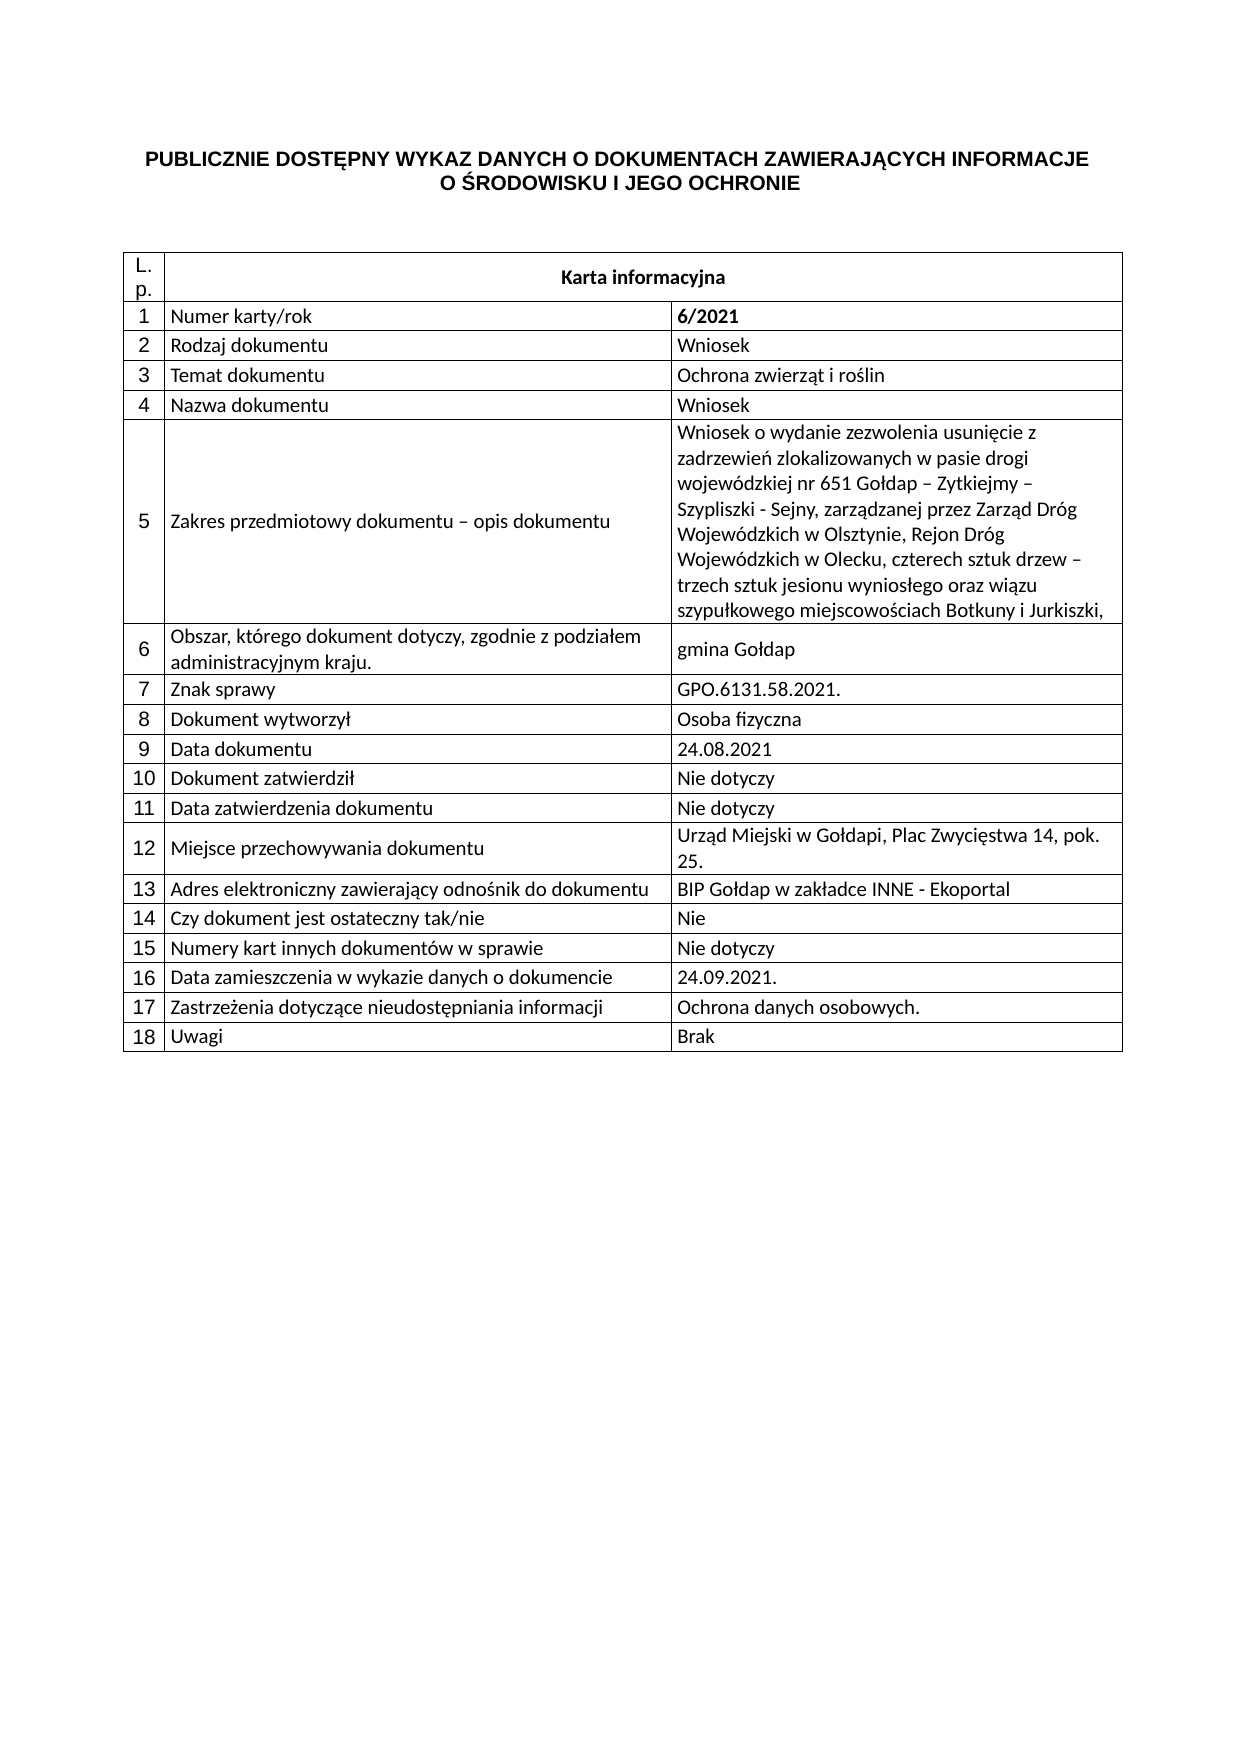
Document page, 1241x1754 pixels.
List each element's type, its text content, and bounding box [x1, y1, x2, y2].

table_cell 13 [124, 875, 164, 903]
table_cell Temat dokumentu [165, 361, 671, 389]
table_cell 4 [124, 391, 164, 419]
table_cell Dokument zatwierdził [165, 764, 671, 793]
table_cell BIP Gołdap w zakładce INNE - Ekoportal [672, 875, 1122, 903]
table_cell Osoba fizyczna [672, 705, 1122, 733]
table_cell 6 [124, 624, 164, 674]
table_cell Nie [672, 904, 1122, 933]
table_cell Numer karty/rok [165, 302, 671, 330]
table_cell Znak sprawy [165, 675, 671, 704]
table_cell Nie dotyczy [672, 764, 1122, 793]
table_cell 6/2021 [672, 302, 1122, 330]
table_cell GPO.6131.58.2021. [672, 675, 1122, 704]
table_cell Numery kart innych dokumentów w sprawie [165, 934, 671, 962]
table_cell 15 [124, 934, 164, 962]
table_cell Data dokumentu [165, 735, 671, 763]
table_cell Zastrzeżenia dotyczące nieudostępniania informacji [165, 993, 671, 1021]
table_cell Ochrona zwierząt i roślin [672, 361, 1122, 389]
table_cell Dokument wytworzył [165, 705, 671, 733]
table_cell 8 [124, 705, 164, 733]
table_cell Nie dotyczy [672, 794, 1122, 822]
table_cell 18 [124, 1023, 164, 1051]
table_cell Rodzaj dokumentu [165, 331, 671, 360]
table_cell 2 [124, 331, 164, 360]
table_cell 7 [124, 675, 164, 704]
table_cell Wniosek o wydanie zezwolenia usunięcie z zadrzewień zlokalizowanych w pasie drogi wojewódzkiej nr 651 Gołdap – Zytkiejmy – Szypliszki - Sejny, zarządzanej przez Zarząd Dróg Wojewódzkich w Olsztynie, Rejon Dróg Wojewódzkich w Olecku, czterech sztuk drzew – trzech sztuk jesionu wyniosłego oraz wiązu szypułkowego miejscowościach Botkuny i Jurkiszki, [672, 420, 1122, 623]
table_cell gmina Gołdap [672, 624, 1122, 674]
text PUBLICZNIE DOSTĘPNY WYKAZ DANYCH O DOKUMENTACH ZAWIERAJĄCYCH INFORMACJE O ŚRODOWISKU I JEGO OCHRONIE [118, 147, 1122, 195]
table_cell Data zamieszczenia w wykazie danych o dokumencie [165, 963, 671, 992]
table_cell Miejsce przechowywania dokumentu [165, 823, 671, 873]
table_cell Obszar, którego dokument dotyczy, zgodnie z podziałem administracyjnym kraju. [165, 624, 671, 674]
table_cell Zakres przedmiotowy dokumentu – opis dokumentu [165, 420, 671, 623]
table_cell Nazwa dokumentu [165, 391, 671, 419]
table_cell 14 [124, 904, 164, 933]
table_cell 16 [124, 963, 164, 992]
table_cell Wniosek [672, 391, 1122, 419]
table_cell 5 [124, 420, 164, 623]
table_cell 24.09.2021. [672, 963, 1122, 992]
table_cell Czy dokument jest ostateczny tak/nie [165, 904, 671, 933]
table_cell Data zatwierdzenia dokumentu [165, 794, 671, 822]
table_cell 10 [124, 764, 164, 793]
table_header L. p. [124, 253, 164, 301]
table_cell 1 [124, 302, 164, 330]
table_cell Adres elektroniczny zawierający odnośnik do dokumentu [165, 875, 671, 903]
table_cell Wniosek [672, 331, 1122, 360]
table_cell 12 [124, 823, 164, 873]
table_cell Ochrona danych osobowych. [672, 993, 1122, 1021]
table_cell 17 [124, 993, 164, 1021]
table_cell 24.08.2021 [672, 735, 1122, 763]
table_cell Brak [672, 1023, 1122, 1051]
table_cell Nie dotyczy [672, 934, 1122, 962]
table_cell Urząd Miejski w Gołdapi, Plac Zwycięstwa 14, pok. 25. [672, 823, 1122, 873]
table_cell 9 [124, 735, 164, 763]
table_cell 11 [124, 794, 164, 822]
table_cell Uwagi [165, 1023, 671, 1051]
table_header Karta informacyjna [165, 253, 1122, 301]
table_cell 3 [124, 361, 164, 389]
